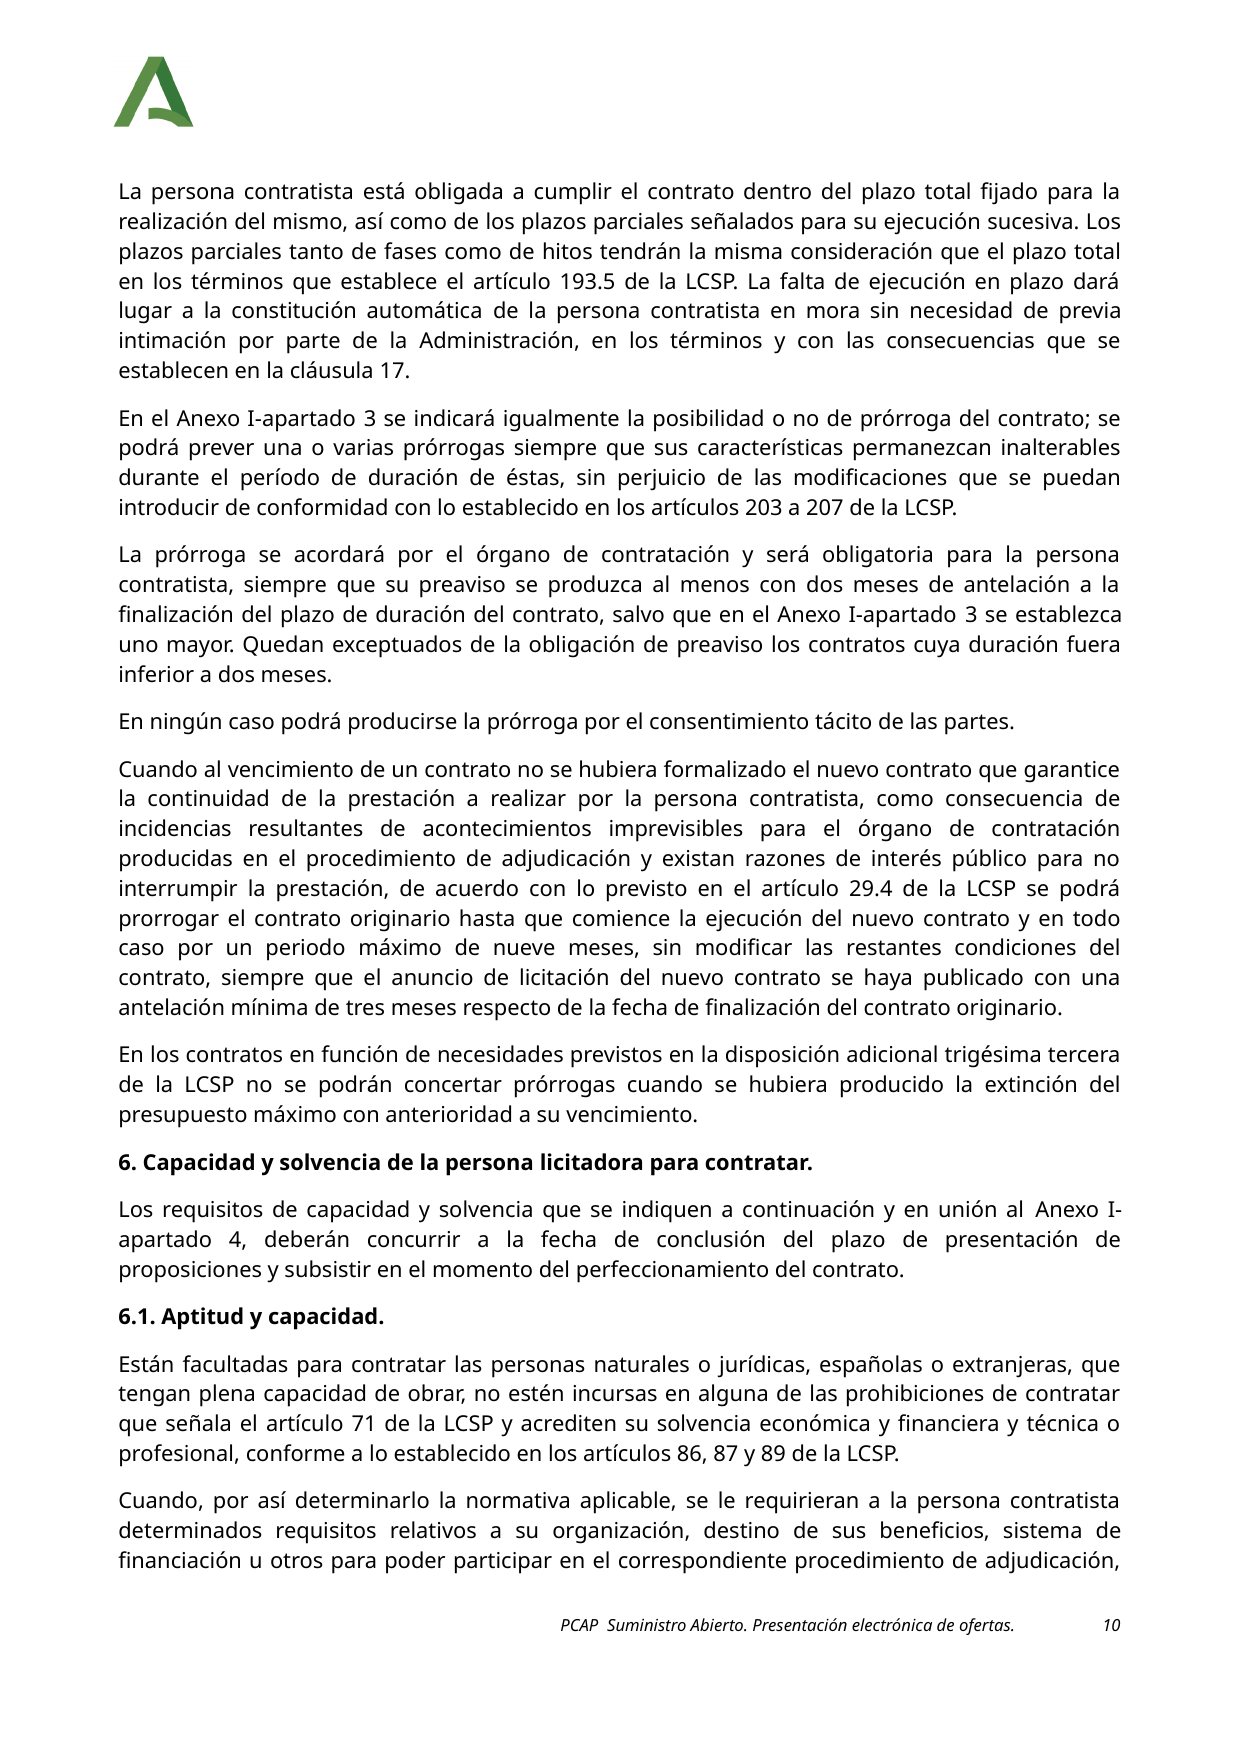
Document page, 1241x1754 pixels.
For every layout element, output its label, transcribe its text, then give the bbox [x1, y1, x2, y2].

text En los contratos en función de necesidades previstos en la disposición adicional trigésima tercera de la LCSP no se podrán concertar prórrogas cuando se hubiera producido la extinción del presupuesto máximo con anterioridad a su vencimiento. [118, 1039, 1122, 1129]
picture [109, 52, 198, 131]
subtitle 6. Capacidad y solvencia de la persona licitadora para contratar. [118, 1147, 1122, 1176]
text Están facultadas para contratar las personas naturales o jurídicas, españolas o extranjeras, que tengan plena capacidad de obrar, no estén incursas en alguna de las prohibiciones de contratar que señala el artículo 71 de la LCSP y acrediten su solvencia económica y financiera y técnica o profesional, conforme a lo establecido en los artículos 86, 87 y 89 de la LCSP. [118, 1349, 1122, 1468]
text En ningún caso podrá producirse la prórroga por el consentimiento tácito de las partes. [118, 706, 1122, 736]
text Cuando, por así determinarlo la normativa aplicable, se le requirieran a la persona contratista determinados requisitos relativos a su organización, destino de sus beneficios, sistema de financiación u otros para poder participar en el correspondiente procedimiento de adjudicación, [118, 1486, 1122, 1575]
text La prórroga se acordará por el órgano de contratación y será obligatoria para la persona contratista, siempre que su preaviso se produzca al menos con dos meses de antelación a la finalización del plazo de duración del contrato, salvo que en el Anexo I-apartado 3 se establezca uno mayor. Quedan exceptuados de la obligación de preaviso los contratos cuya duración fuera inferior a dos meses. [118, 539, 1122, 688]
text La persona contratista está obligada a cumplir el contrato dentro del plazo total fijado para la realización del mismo, así como de los plazos parciales señalados para su ejecución sucesiva. Los plazos parciales tanto de fases como de hitos tendrán la misma consideración que el plazo total en los términos que establece el artículo 193.5 de la LCSP. La falta de ejecución en plazo dará lugar a la constitución automática de la persona contratista en mora sin necesidad de previa intimación por parte de la Administración, en los términos y con las consecuencias que se establecen en la cláusula 17. [118, 176, 1122, 385]
text Los requisitos de capacidad y solvencia que se indiquen a continuación y en unión al Anexo I-apartado 4, deberán concurrir a la fecha de conclusión del plazo de presentación de proposiciones y subsistir en el momento del perfeccionamiento del contrato. [118, 1194, 1122, 1283]
text Cuando al vencimiento de un contrato no se hubiera formalizado el nuevo contrato que garantice la continuidad de la prestación a realizar por la persona contratista, como consecuencia de incidencias resultantes de acontecimientos imprevisibles para el órgano de contratación producidas en el procedimiento de adjudicación y existan razones de interés público para no interrumpir la prestación, de acuerdo con lo previsto en el artículo 29.4 de la LCSP se podrá prorrogar el contrato originario hasta que comience la ejecución del nuevo contrato y en todo caso por un periodo máximo de nueve meses, sin modificar las restantes condiciones del contrato, siempre que el anuncio de licitación del nuevo contrato se haya publicado con una antelación mínima de tres meses respecto de la fecha de finalización del contrato originario. [118, 754, 1122, 1022]
subtitle 6.1. Aptitud y capacidad. [118, 1301, 1122, 1331]
text En el Anexo I-apartado 3 se indicará igualmente la posibilidad o no de prórroga del contrato; se podrá prever una o varias prórrogas siempre que sus características permanezcan inalterables durante el período de duración de éstas, sin perjuicio de las modificaciones que se puedan introducir de conformidad con lo establecido en los artículos 203 a 207 de la LCSP. [118, 403, 1122, 522]
